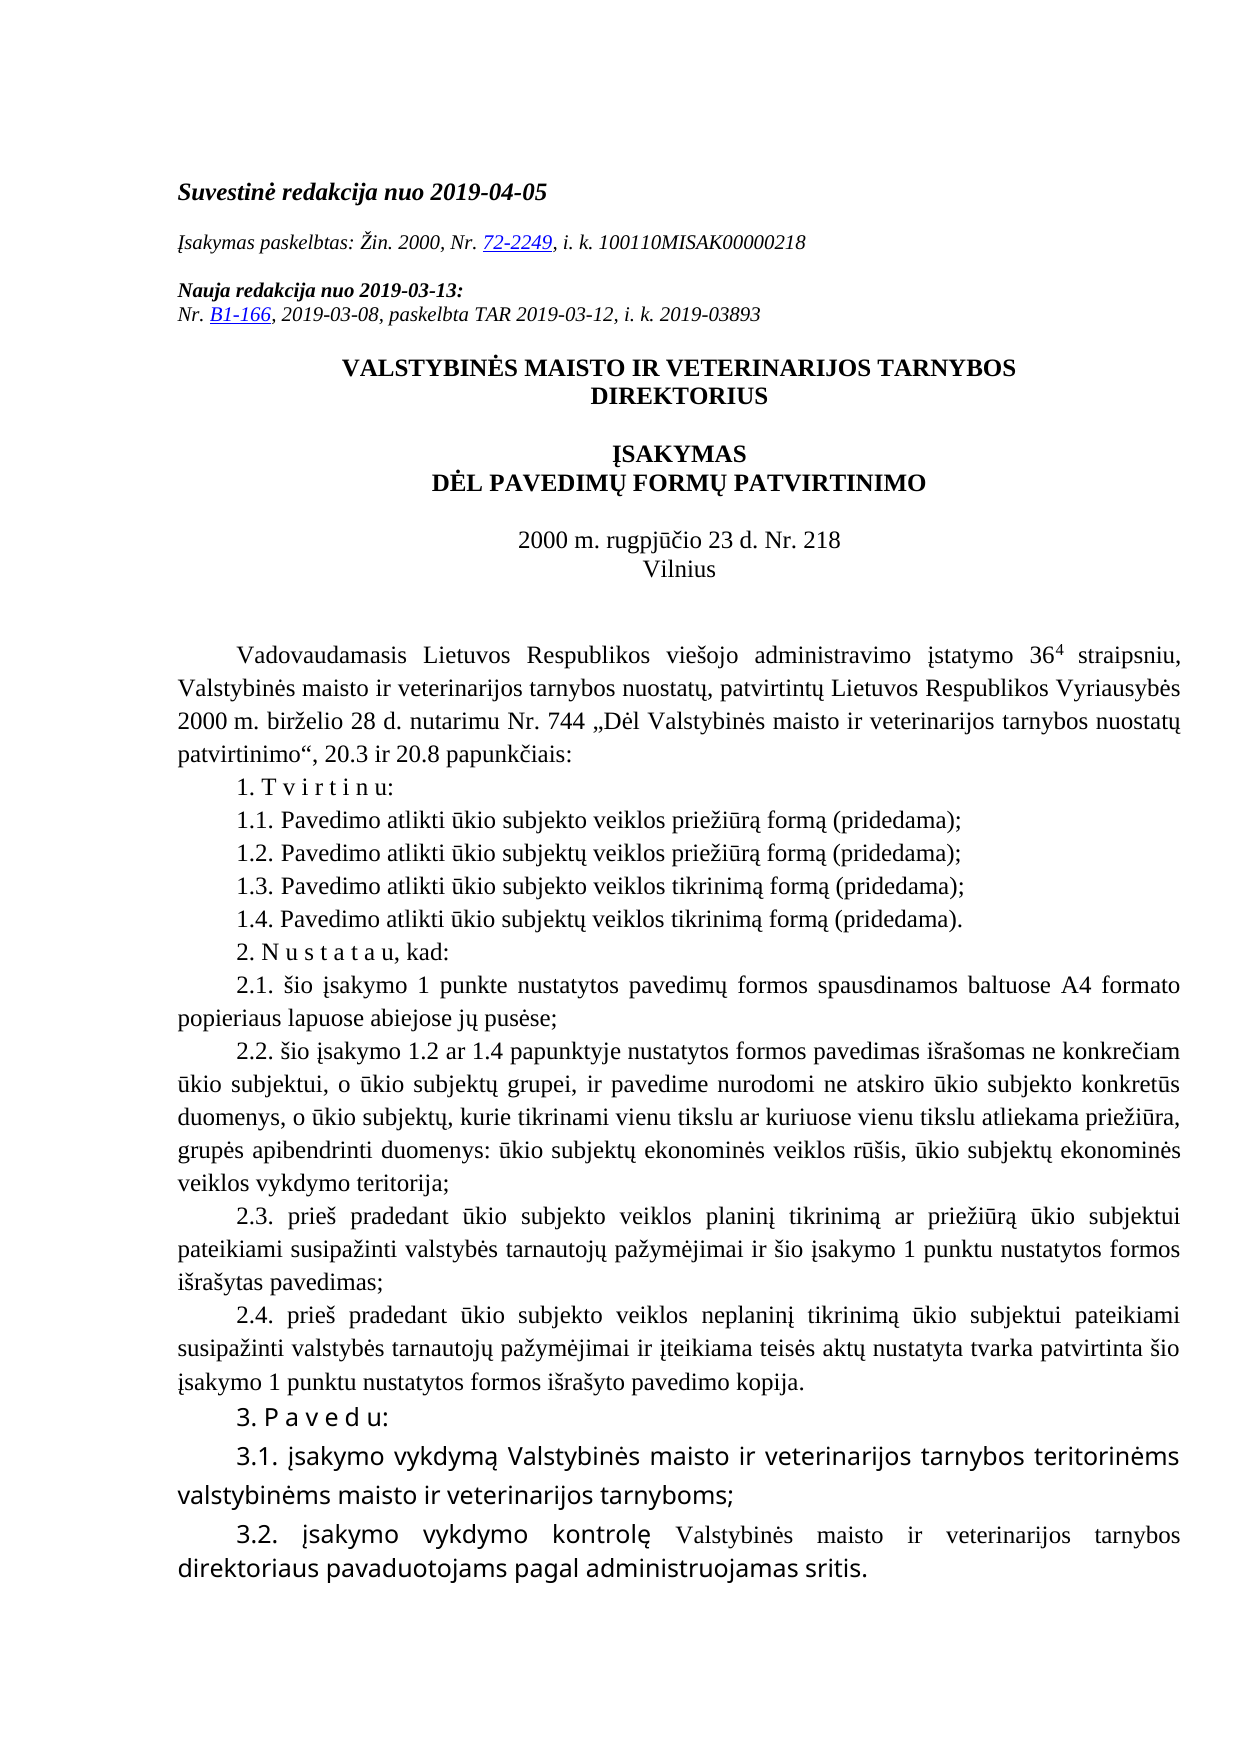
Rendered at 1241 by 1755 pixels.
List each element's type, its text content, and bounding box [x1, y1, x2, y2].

text 3. Pavedu: [177, 1399, 1181, 1434]
text 1.2. Pavedimo atlikti ūkio subjektų veiklos priežiūrą formą (pridedama); [177, 838, 1181, 867]
text 2.4. prieš pradedant ūkio subjekto veiklos neplaninį tikrinimą ūkio subjektui pateikiami susipažinti valstybės tarnautojų pažymėjimai ir įteikiama teisės aktų nustatyta tvarka patvirtinta šio įsakymo 1 punktu nustatytos formos išrašyto pavedimo kopija. [177, 1301, 1181, 1395]
text DIREKTORIUS [177, 381, 1181, 410]
text 2. N u s t a t a u, kad: [177, 937, 1181, 966]
text 2.2. šio įsakymo 1.2 ar 1.4 papunktyje nustatytos formos pavedimas išrašomas ne konkrečiam ūkio subjektui, o ūkio subjektų grupei, ir pavedime nurodomi ne atskiro ūkio subjekto konkretūs duomenys, o ūkio subjektų, kurie tikrinami vienu tikslu ar kuriuose vienu tikslu atliekama priežiūra, grupės apibendrinti duomenys: ūkio subjektų ekonominės veiklos rūšis, ūkio subjektų ekonominės veiklos vykdymo teritorija; [177, 1036, 1181, 1197]
text Nr. B1-166, 2019-03-08, paskelbta TAR 2019-03-12, i. k. 2019-03893 [177, 302, 1181, 326]
text 1. T v i r t i n u: [177, 772, 1181, 801]
text 3.2. įsakymo vykdymo kontrolę Valstybinės maisto ir veterinarijos tarnybos direktoriaus pavaduotojams pagal administruojamas sritis. [177, 1517, 1181, 1585]
text Vadovaudamasis Lietuvos Respublikos viešojo administravimo įstatymo 364 straipsniu, Valstybinės maisto ir veterinarijos tarnybos nuostatų, patvirtintų Lietuvos Respublikos Vyriausybės 2000 m. birželio 28 d. nutarimu Nr. 744 „Dėl Valstybinės maisto ir veterinarijos tarnybos nuostatų patvirtinimo“, 20.3 ir 20.8 papunkčiais: [177, 640, 1181, 768]
text 3.1. įsakymo vykdymą Valstybinės maisto ir veterinarijos tarnybos teritorinėms valstybinėms maisto ir veterinarijos tarnyboms; [177, 1439, 1181, 1512]
text Vilnius [177, 554, 1181, 583]
text ĮSAKYMAS [177, 439, 1181, 468]
text 2.1. šio įsakymo 1 punkte nustatytos pavedimų formos spausdinamos baltuose A4 formato popieriaus lapuose abiejose jų pusėse; [177, 970, 1181, 1032]
text DĖL PAVEDIMŲ FORMŲ PATVIRTINIMO [177, 468, 1181, 496]
text VALSTYBINĖS MAISTO IR VETERINARIJOS TARNYBOS [177, 353, 1181, 381]
text 1.4. Pavedimo atlikti ūkio subjektų veiklos tikrinimą formą (pridedama). [177, 904, 1181, 933]
text 1.1. Pavedimo atlikti ūkio subjekto veiklos priežiūrą formą (pridedama); [177, 805, 1181, 834]
text 2.3. prieš pradedant ūkio subjekto veiklos planinį tikrinimą ar priežiūrą ūkio subjektui pateikiami susipažinti valstybės tarnautojų pažymėjimai ir šio įsakymo 1 punktu nustatytos formos išrašytas pavedimas; [177, 1201, 1181, 1296]
text 1.3. Pavedimo atlikti ūkio subjekto veiklos tikrinimą formą (pridedama); [177, 871, 1181, 900]
text Nauja redakcija nuo 2019-03-13: [177, 278, 1181, 302]
text Suvestinė redakcija nuo 2019-04-05 [177, 177, 1181, 206]
text Įsakymas paskelbtas: Žin. 2000, Nr. 72-2249, i. k. 100110MISAK00000218 [177, 230, 1181, 254]
text 2000 m. rugpjūčio 23 d. Nr. 218 [177, 525, 1181, 554]
